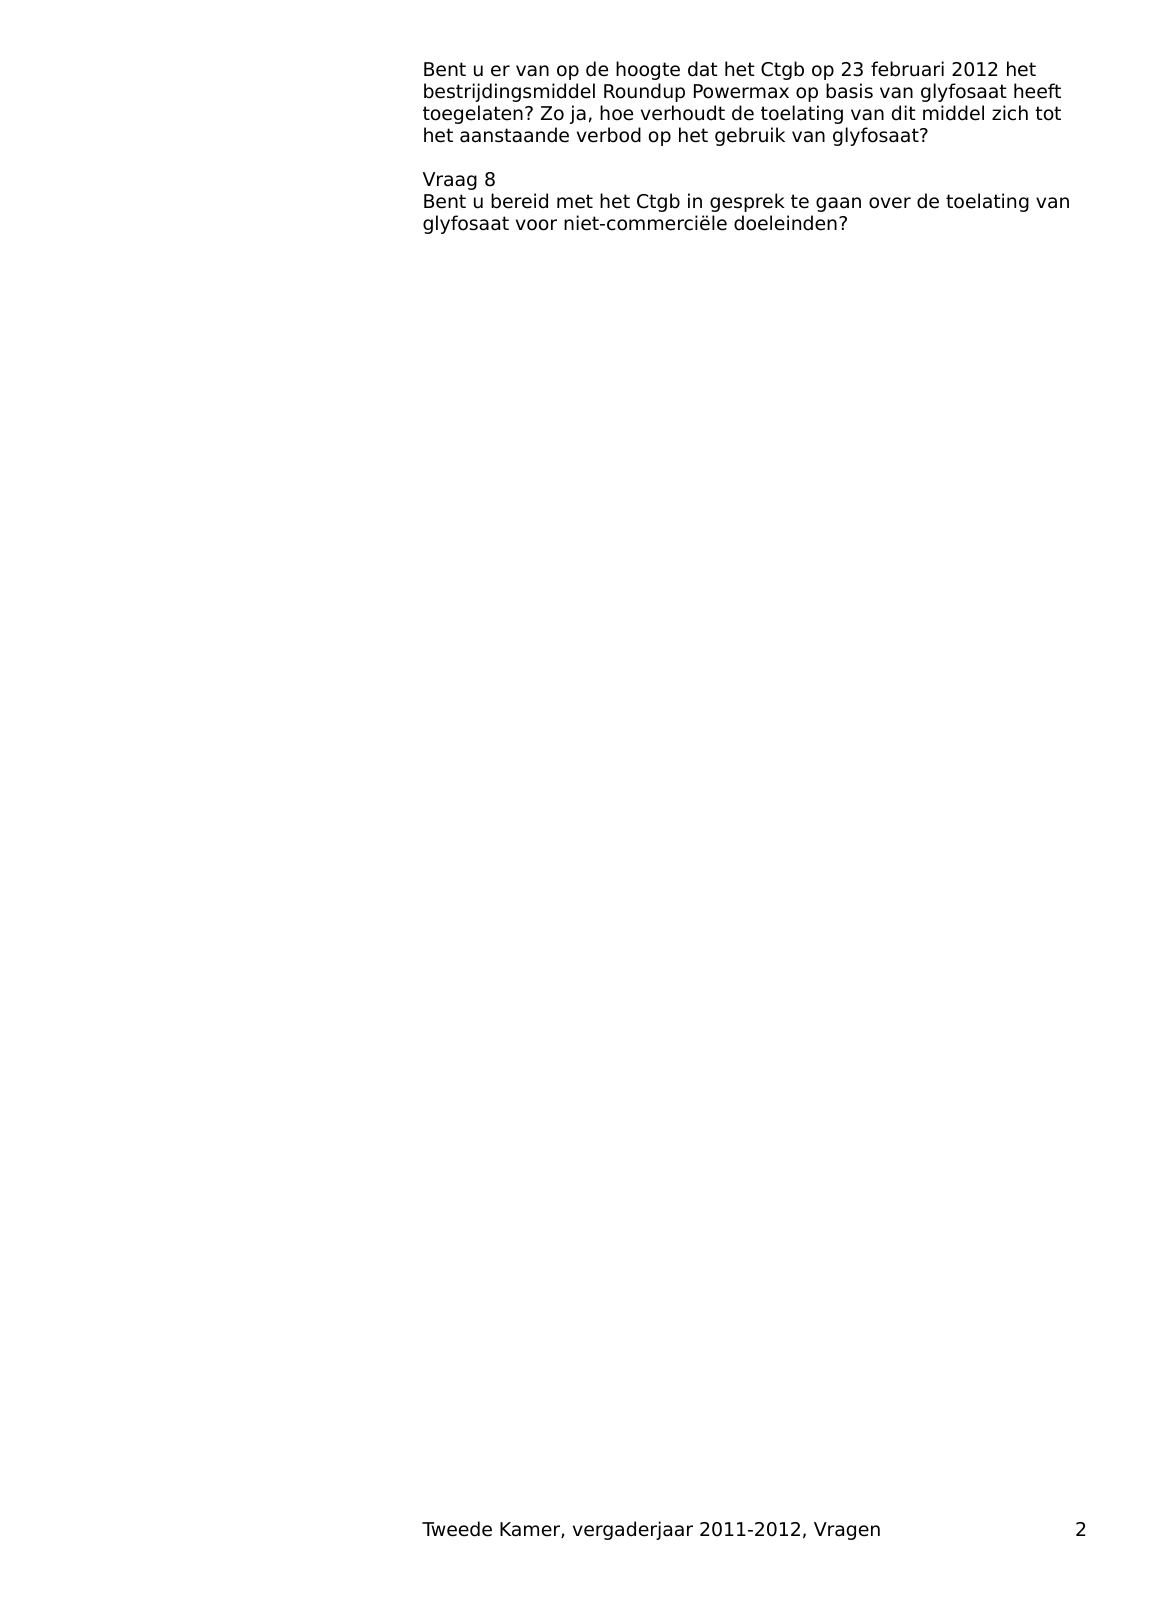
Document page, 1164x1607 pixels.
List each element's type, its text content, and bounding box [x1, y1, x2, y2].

text Bent u bereid met het Ctgb in gesprek te gaan over de toelating van glyfosaat voor niet-commerciële doeleinden? [422, 191, 1087, 235]
text Vraag 8 [422, 169, 1087, 191]
text Bent u er van op de hoogte dat het Ctgb op 23 februari 2012 het bestrijdingsmiddel Roundup Powermax op basis van glyfosaat heeft toegelaten? Zo ja, hoe verhoudt de toelating van dit middel zich tot het aanstaande verbod op het gebruik van glyfosaat? [422, 59, 1087, 147]
